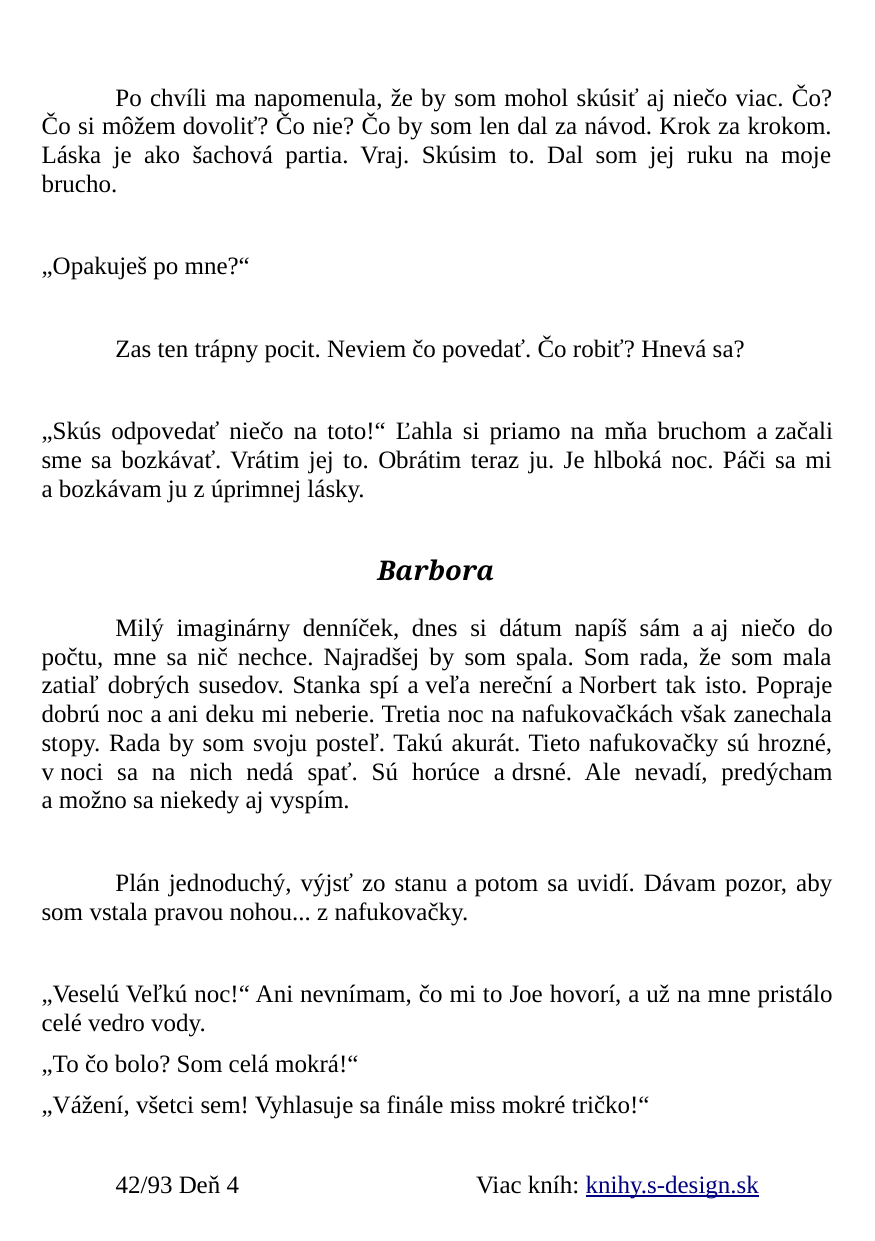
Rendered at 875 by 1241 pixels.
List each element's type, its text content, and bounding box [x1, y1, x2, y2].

text „Opakuješ po mne?“ [41, 251, 833, 280]
subtitle Barbora [41, 552, 833, 589]
text „To čo bolo? Som celá mokrá!“ [41, 1049, 833, 1078]
text „Vážení, všetci sem! Vyhlasuje sa finále miss mokré tričko!“ [41, 1090, 833, 1119]
text Milý imaginárny denníček, dnes si dátum napíš sám a aj niečo do počtu, mne sa nič nechce. Najradšej by som spala. Som rada, že som mala zatiaľ dobrých susedov. Stanka spí a veľa nereční a Norbert tak isto. Popraje dobrú noc a ani deku mi neberie. Tretia noc na nafukovačkách však zanechala stopy. Rada by som svoju posteľ. Takú akurát. Tieto nafukovačky sú hrozné, v noci sa na nich nedá spať. Sú horúce a drsné. Ale nevadí, predýcham a možno sa niekedy aj vyspím. [41, 613, 833, 814]
text „Veselú Veľkú noc!“ Ani nevnímam, čo mi to Joe hovorí, a už na mne pristálo celé vedro vody. [41, 979, 833, 1037]
text Zas ten trápny pocit. Neviem čo povedať. Čo robiť? Hnevá sa? [41, 334, 833, 363]
text Po chvíli ma napomenula, že by som mohol skúsiť aj niečo viac. Čo? Čo si môžem dovoliť? Čo nie? Čo by som len dal za návod. Krok za krokom. Láska je ako šachová partia. Vraj. Skúsim to. Dal som jej ruku na moje brucho. [41, 83, 833, 198]
text Plán jednoduchý, výjsť zo stanu a potom sa uvidí. Dávam pozor, aby som vstala pravou nohou... z nafukovačky. [41, 868, 833, 925]
text „Skús odpovedať niečo na toto!“ Ľahla si priamo na mňa bruchom a začali sme sa bozkávať. Vrátim jej to. Obrátim teraz ju. Je hlboká noc. Páči sa mi a bozkávam ju z úprimnej lásky. [41, 416, 833, 503]
